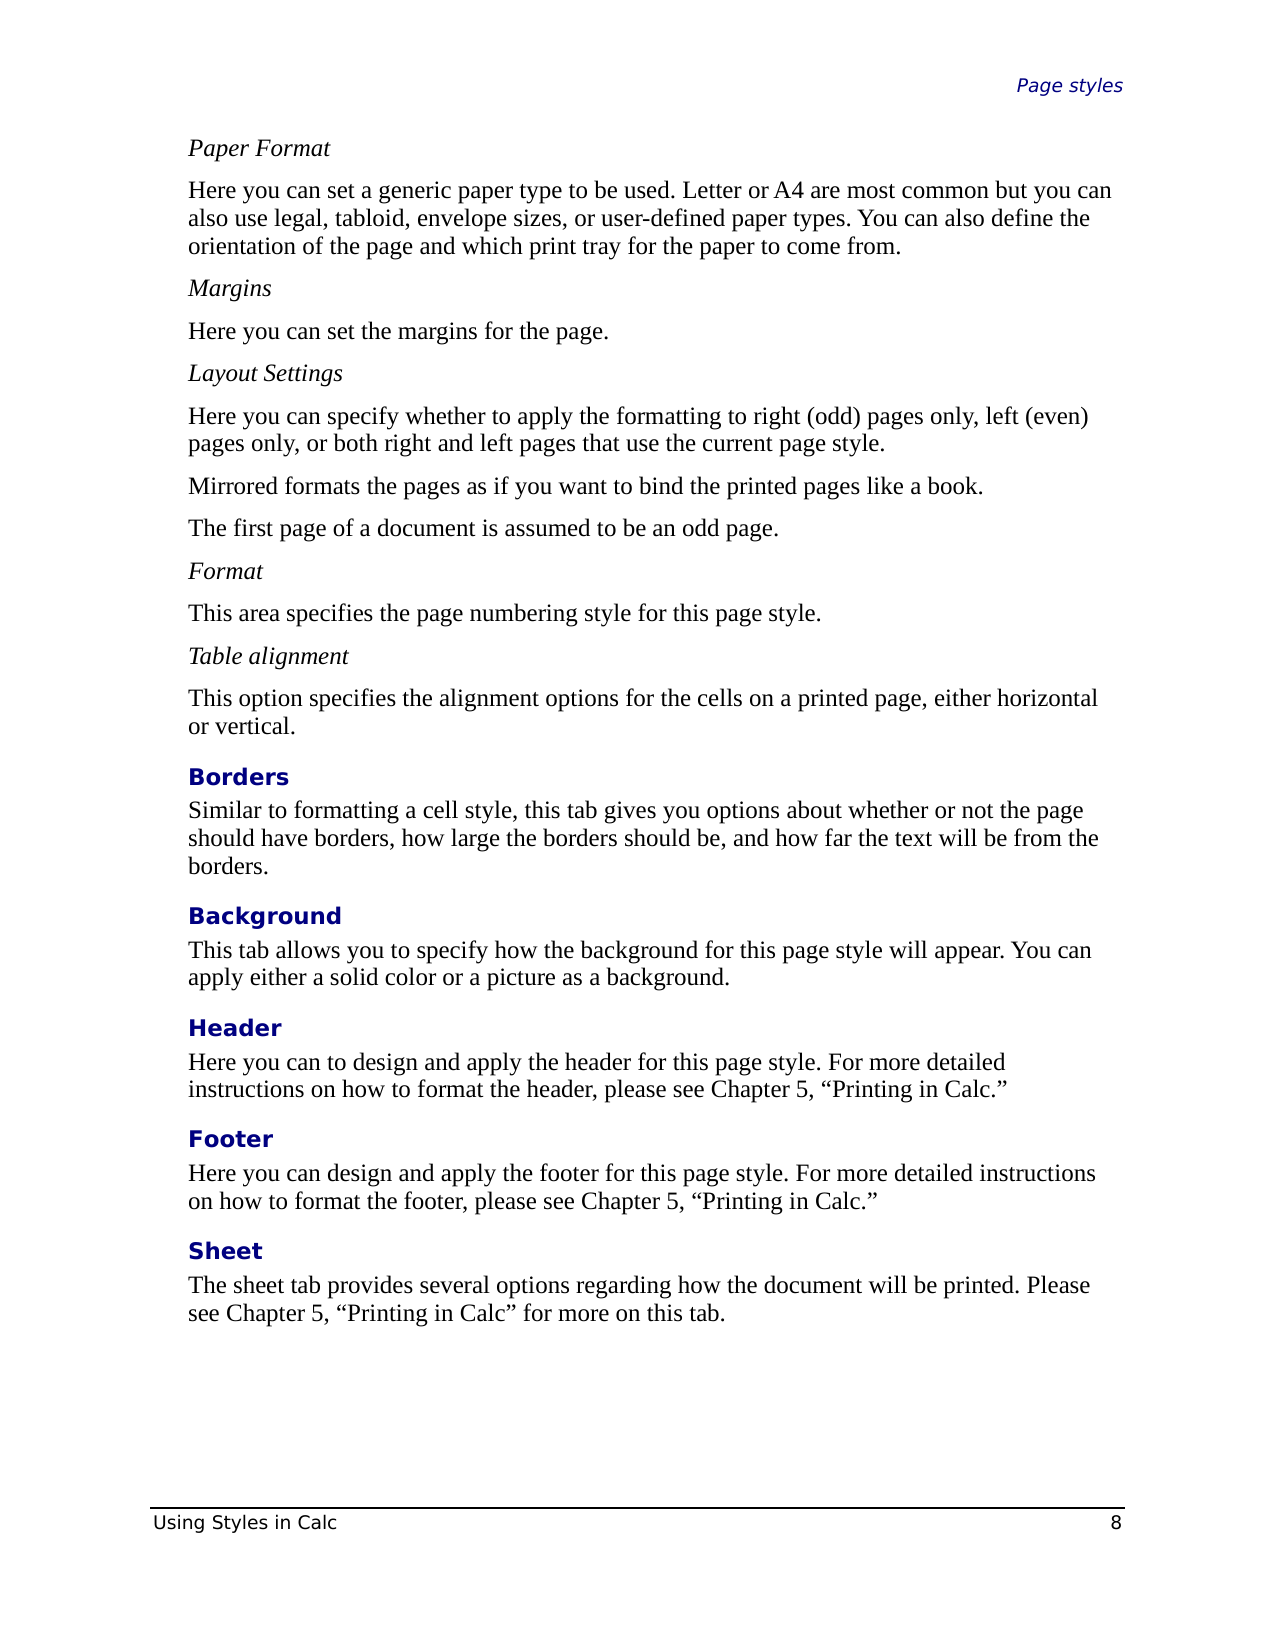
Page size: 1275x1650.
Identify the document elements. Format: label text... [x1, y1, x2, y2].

subtitle Borders [188, 764, 1125, 790]
text This area specifies the page numbering style for this page style. [188, 599, 1125, 627]
text Here you can specify whether to apply the formatting to right (odd) pages only, left (even) pages only, or both right and left pages that use the current page style. [188, 402, 1125, 457]
text Here you can set a generic paper type to be used. Letter or A4 are most common but you can also use legal, tabloid, envelope sizes, or user-defined paper types. You can also define the orientation of the page and which print tray for the paper to come from. [188, 176, 1125, 259]
text Table alignment [188, 642, 1125, 670]
subtitle Header [188, 1015, 1125, 1042]
text This tab allows you to specify how the background for this page style will appear. You can apply either a solid color or a picture as a background. [188, 936, 1125, 991]
text Here you can to design and apply the header for this page style. For more detailed instructions on how to format the header, please see Chapter 5, “Printing in Calc.” [188, 1048, 1125, 1103]
text The first page of a document is assumed to be an odd page. [188, 514, 1125, 542]
text The sheet tab provides several options regarding how the document will be printed. Please see Chapter 5, “Printing in Calc” for more on this tab. [188, 1271, 1125, 1327]
text Margins [188, 274, 1125, 302]
text Mirrored formats the pages as if you want to bind the printed pages like a book. [188, 472, 1125, 500]
text Format [188, 557, 1125, 585]
text Here you can set the margins for the page. [188, 317, 1125, 344]
text Paper Format [188, 134, 1125, 162]
text Here you can design and apply the footer for this page style. For more detailed instructions on how to format the footer, please see Chapter 5, “Printing in Calc.” [188, 1159, 1125, 1215]
subtitle Sheet [188, 1238, 1125, 1265]
text This option specifies the alignment options for the cells on a printed page, either horizontal or vertical. [188, 684, 1125, 740]
text Similar to formatting a cell style, this tab gives you options about whether or not the page should have borders, how large the borders should be, and how far the text will be from the borders. [188, 796, 1125, 879]
subtitle Background [188, 903, 1125, 930]
subtitle Footer [188, 1127, 1125, 1153]
text Layout Settings [188, 359, 1125, 387]
